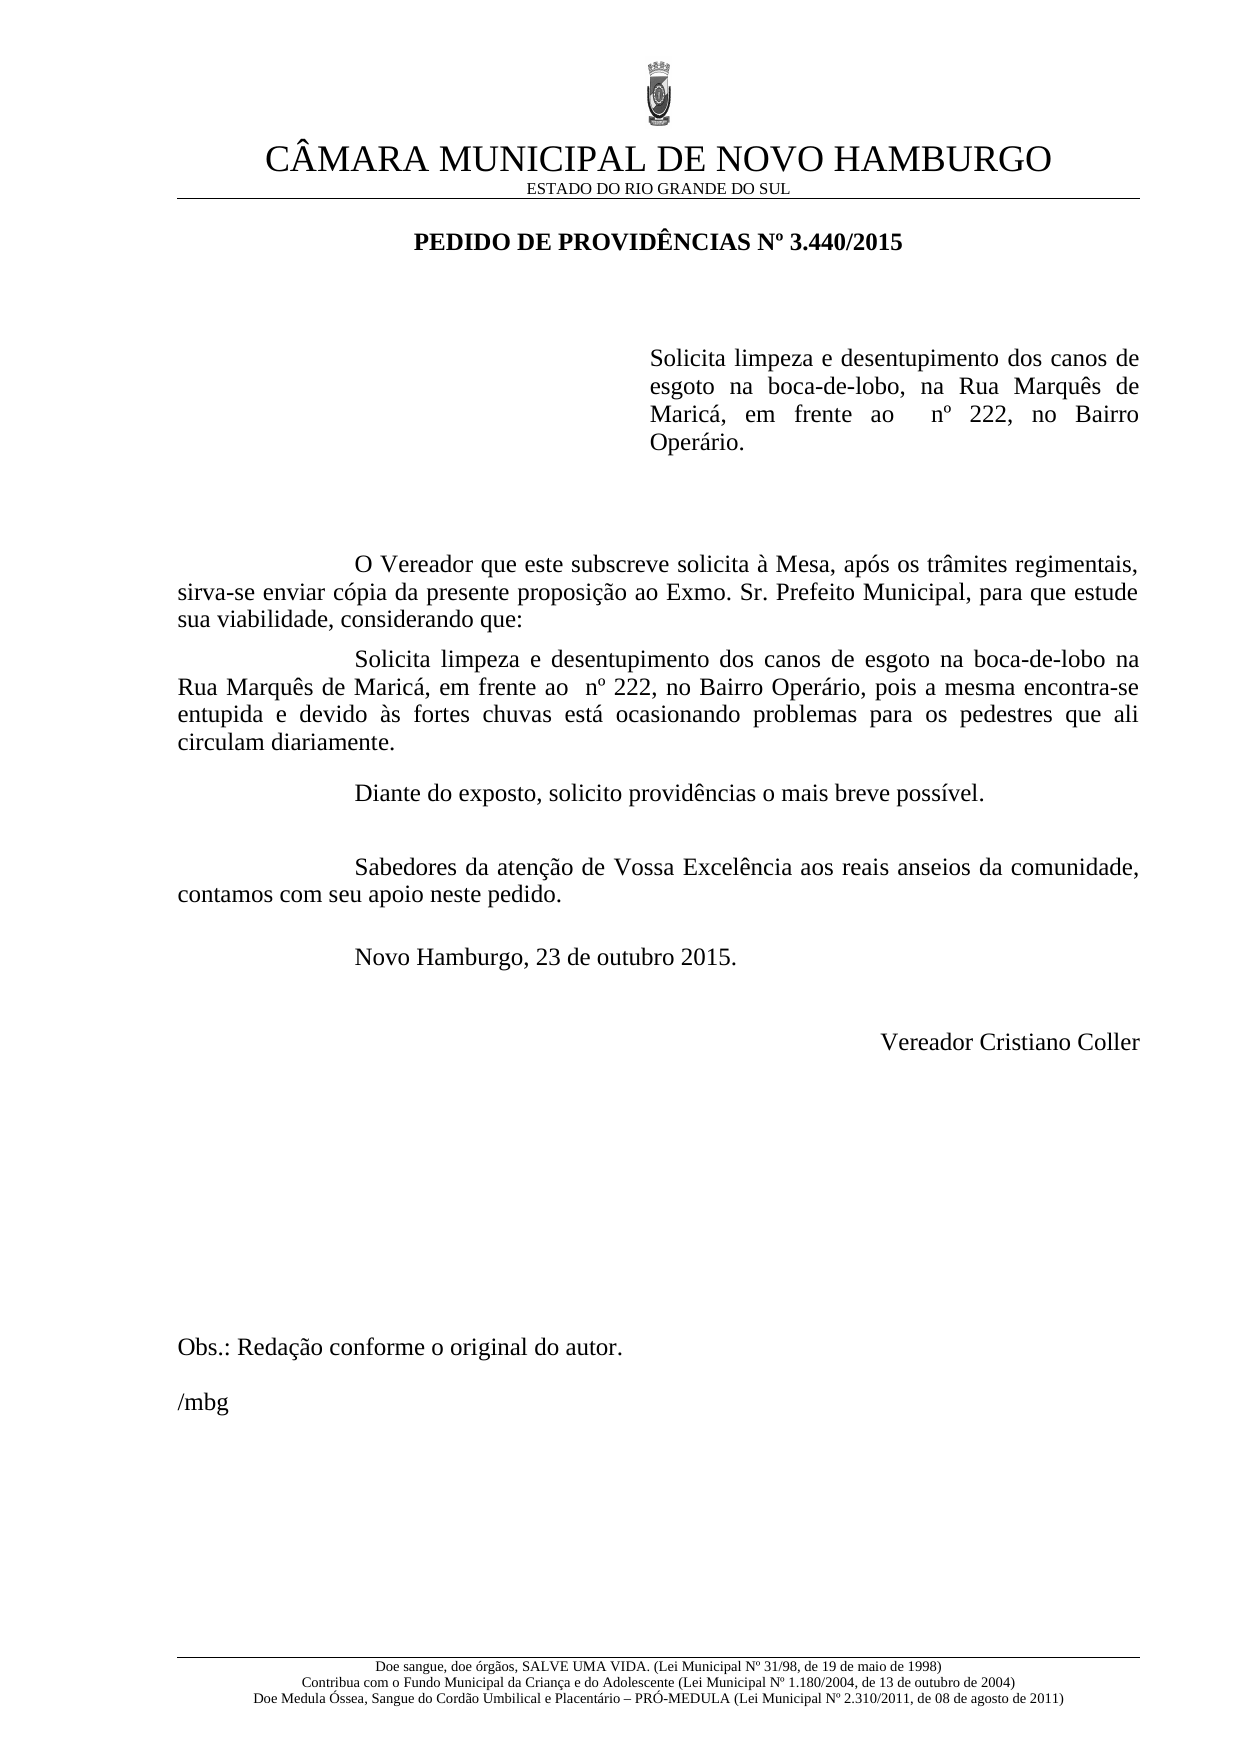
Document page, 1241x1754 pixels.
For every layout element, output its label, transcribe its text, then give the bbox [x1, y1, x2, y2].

text Sabedores da atenção de Vossa Excelência aos reais anseios da comunidade, contamos com seu apoio neste pedido. [177, 853, 1140, 908]
text /mbg [177, 1388, 1140, 1416]
text O Vereador que este subscreve solicita à Mesa, após os trâmites regimentais, sirva-se enviar cópia da presente proposição ao Exmo. Sr. Prefeito Municipal, para que estude sua viabilidade, considerando que: [177, 550, 1140, 633]
text Vereador Cristiano Coller [768, 1001, 1140, 1056]
text Novo Hamburgo, 23 de outubro 2015. [177, 943, 1140, 971]
text PEDIDO DE PROVIDÊNCIAS Nº 3.440/2015 [177, 228, 1140, 256]
text Solicita limpeza e desentupimento dos canos de esgoto na boca-de-lobo, na Rua Marquês de Maricá, em frente ao nº 222, no Bairro Operário. [649, 344, 1140, 455]
text Solicita limpeza e desentupimento dos canos de esgoto na boca-de-lobo na Rua Marquês de Maricá, em frente ao nº 222, no Bairro Operário, pois a mesma encontra-se entupida e devido às fortes chuvas está ocasionando problemas para os pedestres que ali circulam diariamente. [177, 645, 1140, 756]
text Diante do exposto, solicito providências o mais breve possível. [177, 779, 1140, 807]
text Obs.: Redação conforme o original do autor. [177, 1333, 1140, 1361]
